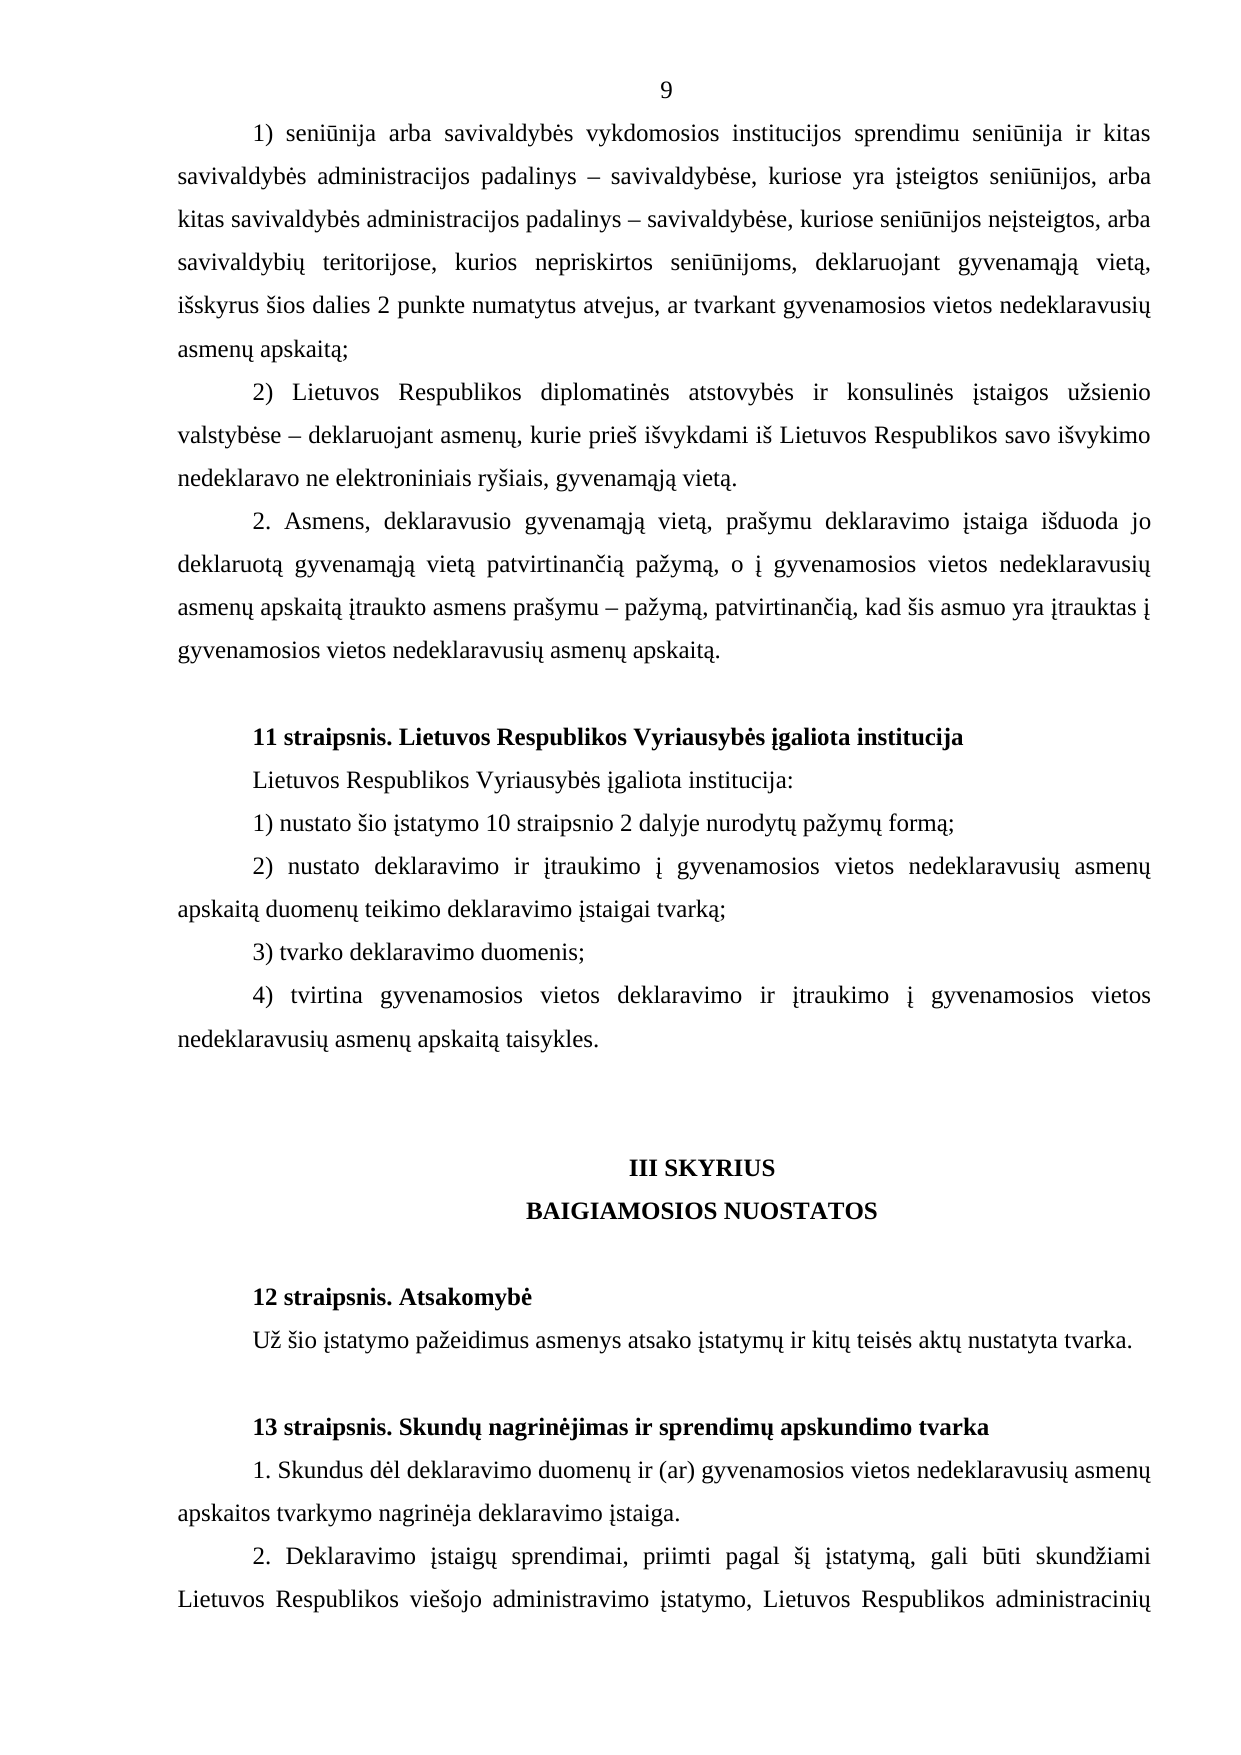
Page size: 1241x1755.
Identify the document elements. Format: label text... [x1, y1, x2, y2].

text Lietuvos Respublikos Vyriausybės įgaliota institucija: [177, 765, 1152, 794]
text 4) tvirtina gyvenamosios vietos deklaravimo ir įtraukimo į gyvenamosios vietos nedeklaravusių asmenų apskaitą taisykles. [177, 981, 1152, 1052]
text Už šio įstatymo pažeidimus asmenys atsako įstatymų ir kitų teisės aktų nustatyta tvarka. [177, 1326, 1152, 1354]
text 2) Lietuvos Respublikos diplomatinės atstovybės ir konsulinės įstaigos užsienio valstybėse – deklaruojant asmenų, kurie prieš išvykdami iš Lietuvos Respublikos savo išvykimo nedeklaravo ne elektroniniais ryšiais, gyvenamąją vietą. [177, 377, 1152, 492]
text 11 straipsnis. Lietuvos Respublikos Vyriausybės įgaliota institucija [177, 722, 1152, 751]
text III SKYRIUS [177, 1153, 1152, 1182]
text 2. Asmens, deklaravusio gyvenamąją vietą, prašymu deklaravimo įstaiga išduoda jo deklaruotą gyvenamąją vietą patvirtinančią pažymą, o į gyvenamosios vietos nedeklaravusių asmenų apskaitą įtraukto asmens prašymu – pažymą, patvirtinančią, kad šis asmuo yra įtrauktas į gyvenamosios vietos nedeklaravusių asmenų apskaitą. [177, 506, 1152, 664]
text 1) nustato šio įstatymo 10 straipsnio 2 dalyje nurodytų pažymų formą; [177, 808, 1152, 837]
text 2. Deklaravimo įstaigų sprendimai, priimti pagal šį įstatymą, gali būti skundžiami Lietuvos Respublikos viešojo administravimo įstatymo, Lietuvos Respublikos administracinių [177, 1541, 1152, 1613]
text 13 straipsnis. Skundų nagrinėjimas ir sprendimų apskundimo tvarka [177, 1412, 1152, 1441]
text 3) tvarko deklaravimo duomenis; [177, 937, 1152, 966]
text 1. Skundus dėl deklaravimo duomenų ir (ar) gyvenamosios vietos nedeklaravusių asmenų apskaitos tvarkymo nagrinėja deklaravimo įstaiga. [177, 1455, 1152, 1527]
text 2) nustato deklaravimo ir įtraukimo į gyvenamosios vietos nedeklaravusių asmenų apskaitą duomenų teikimo deklaravimo įstaigai tvarką; [177, 851, 1152, 923]
text 12 straipsnis. Atsakomybė [177, 1282, 1152, 1311]
text BAIGIAMOSIOS NUOSTATOS [177, 1196, 1152, 1225]
text 1) seniūnija arba savivaldybės vykdomosios institucijos sprendimu seniūnija ir kitas savivaldybės administracijos padalinys – savivaldybėse, kuriose yra įsteigtos seniūnijos, arba kitas savivaldybės administracijos padalinys – savivaldybėse, kuriose seniūnijos neįsteigtos, arba savivaldybių teritorijose, kurios nepriskirtos seniūnijoms, deklaruojant gyvenamąją vietą, išskyrus šios dalies 2 punkte numatytus atvejus, ar tvarkant gyvenamosios vietos nedeklaravusių asmenų apskaitą; [177, 118, 1152, 362]
